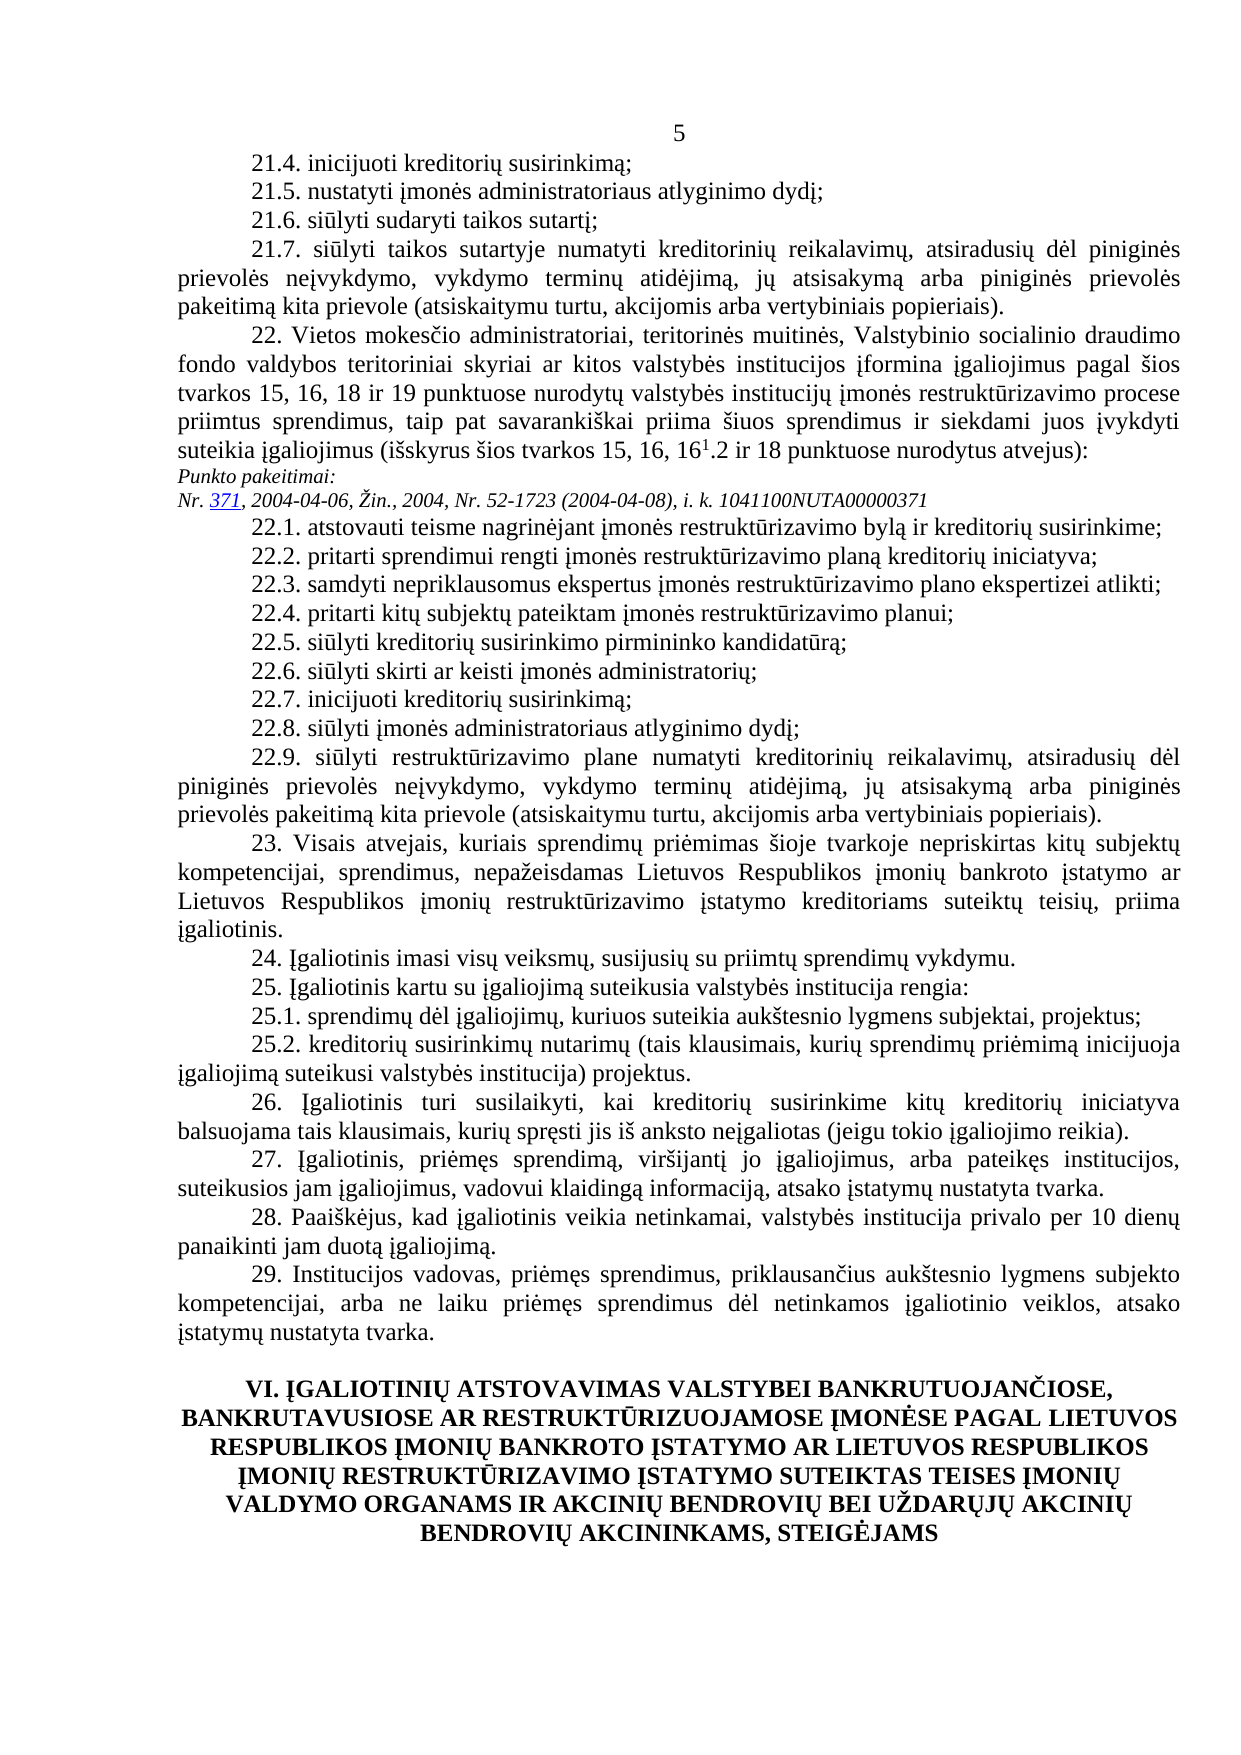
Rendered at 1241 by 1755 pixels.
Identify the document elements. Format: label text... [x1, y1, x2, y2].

text VI. ĮGALIOTINIŲ ATSTOVAVIMAS VALSTYBEI BANKRUTUOJANČIOSE, BANKRUTAVUSIOSE AR RESTRUKTŪRIZUOJAMOSE ĮMONĖSE PAGAL Lietuvos Respublikos ĮMONIŲ BANKROTO ĮSTATYMO AR Lietuvos Respublikos ĮMONIŲ RESTRUKTŪRIZAVIMO ĮSTATYMO SUTEIKTAS TEISES ĮMONIŲ VALDYMO ORGANAMS IR AKCINIŲ BENDROVIŲ BEI UŽDARŲJŲ AKCINIŲ BENDROVIŲ AKCININKAMS, STEIGĖJAMS [177, 1374, 1181, 1547]
text 29. Institucijos vadovas, priėmęs sprendimus, priklausančius aukštesnio lygmens subjekto kompetencijai, arba ne laiku priėmęs sprendimus dėl netinkamos įgaliotinio veiklos, atsako įstatymų nustatyta tvarka. [177, 1259, 1181, 1346]
text 22.4. pritarti kitų subjektų pateiktam įmonės restruktūrizavimo planui; [177, 598, 1181, 627]
text 25. Įgaliotinis kartu su įgaliojimą suteikusia valstybės institucija rengia: [177, 972, 1181, 1001]
text 26. Įgaliotinis turi susilaikyti, kai kreditorių susirinkime kitų kreditorių iniciatyva balsuojama tais klausimais, kurių spręsti jis iš anksto neįgaliotas (jeigu tokio įgaliojimo reikia). [177, 1087, 1181, 1144]
text Nr. 371, 2004-04-06, Žin., 2004, Nr. 52-1723 (2004-04-08), i. k. 1041100NUTA00000371 [177, 488, 1181, 512]
text 22.3. samdyti nepriklausomus ekspertus įmonės restruktūrizavimo plano ekspertizei atlikti; [177, 569, 1181, 598]
text Punkto pakeitimai: [177, 464, 1181, 488]
text 21.4. inicijuoti kreditorių susirinkimą; [177, 148, 1181, 176]
text 22.1. atstovauti teisme nagrinėjant įmonės restruktūrizavimo bylą ir kreditorių susirinkime; [177, 512, 1181, 541]
text 23. Visais atvejais, kuriais sprendimų priėmimas šioje tvarkoje nepriskirtas kitų subjektų kompetencijai, sprendimus, nepažeisdamas Lietuvos Respublikos įmonių bankroto įstatymo ar Lietuvos Respublikos įmonių restruktūrizavimo įstatymo kreditoriams suteiktų teisių, priima įgaliotinis. [177, 828, 1181, 943]
text 22.6. siūlyti skirti ar keisti įmonės administratorių; [177, 656, 1181, 684]
text 24. Įgaliotinis imasi visų veiksmų, susijusių su priimtų sprendimų vykdymu. [177, 943, 1181, 972]
text 22. Vietos mokesčio administratoriai, teritorinės muitinės, Valstybinio socialinio draudimo fondo valdybos teritoriniai skyriai ar kitos valstybės institucijos įformina įgaliojimus pagal šios tvarkos 15, 16, 18 ir 19 punktuose nurodytų valstybės institucijų įmonės restruktūrizavimo procese priimtus sprendimus, taip pat savarankiškai priima šiuos sprendimus ir siekdami juos įvykdyti suteikia įgaliojimus (išskyrus šios tvarkos 15, 16, 161.2 ir 18 punktuose nurodytus atvejus): [177, 320, 1181, 464]
text 22.5. siūlyti kreditorių susirinkimo pirmininko kandidatūrą; [177, 627, 1181, 656]
text 27. Įgaliotinis, priėmęs sprendimą, viršijantį jo įgaliojimus, arba pateikęs institucijos, suteikusios jam įgaliojimus, vadovui klaidingą informaciją, atsako įstatymų nustatyta tvarka. [177, 1144, 1181, 1202]
text 21.6. siūlyti sudaryti taikos sutartį; [177, 205, 1181, 234]
text 25.2. kreditorių susirinkimų nutarimų (tais klausimais, kurių sprendimų priėmimą inicijuoja įgaliojimą suteikusi valstybės institucija) projektus. [177, 1029, 1181, 1087]
text 25.1. sprendimų dėl įgaliojimų, kuriuos suteikia aukštesnio lygmens subjektai, projektus; [177, 1001, 1181, 1029]
text 22.8. siūlyti įmonės administratoriaus atlyginimo dydį; [177, 713, 1181, 742]
text 22.9. siūlyti restruktūrizavimo plane numatyti kreditorinių reikalavimų, atsiradusių dėl piniginės prievolės neįvykdymo, vykdymo terminų atidėjimą, jų atsisakymą arba piniginės prievolės pakeitimą kita prievole (atsiskaitymu turtu, akcijomis arba vertybiniais popieriais). [177, 742, 1181, 828]
text 22.7. inicijuoti kreditorių susirinkimą; [177, 684, 1181, 713]
text 21.7. siūlyti taikos sutartyje numatyti kreditorinių reikalavimų, atsiradusių dėl piniginės prievolės neįvykdymo, vykdymo terminų atidėjimą, jų atsisakymą arba piniginės prievolės pakeitimą kita prievole (atsiskaitymu turtu, akcijomis arba vertybiniais popieriais). [177, 234, 1181, 320]
text 21.5. nustatyti įmonės administratoriaus atlyginimo dydį; [177, 176, 1181, 205]
text 22.2. pritarti sprendimui rengti įmonės restruktūrizavimo planą kreditorių iniciatyva; [177, 541, 1181, 569]
text 28. Paaiškėjus, kad įgaliotinis veikia netinkamai, valstybės institucija privalo per 10 dienų panaikinti jam duotą įgaliojimą. [177, 1202, 1181, 1259]
